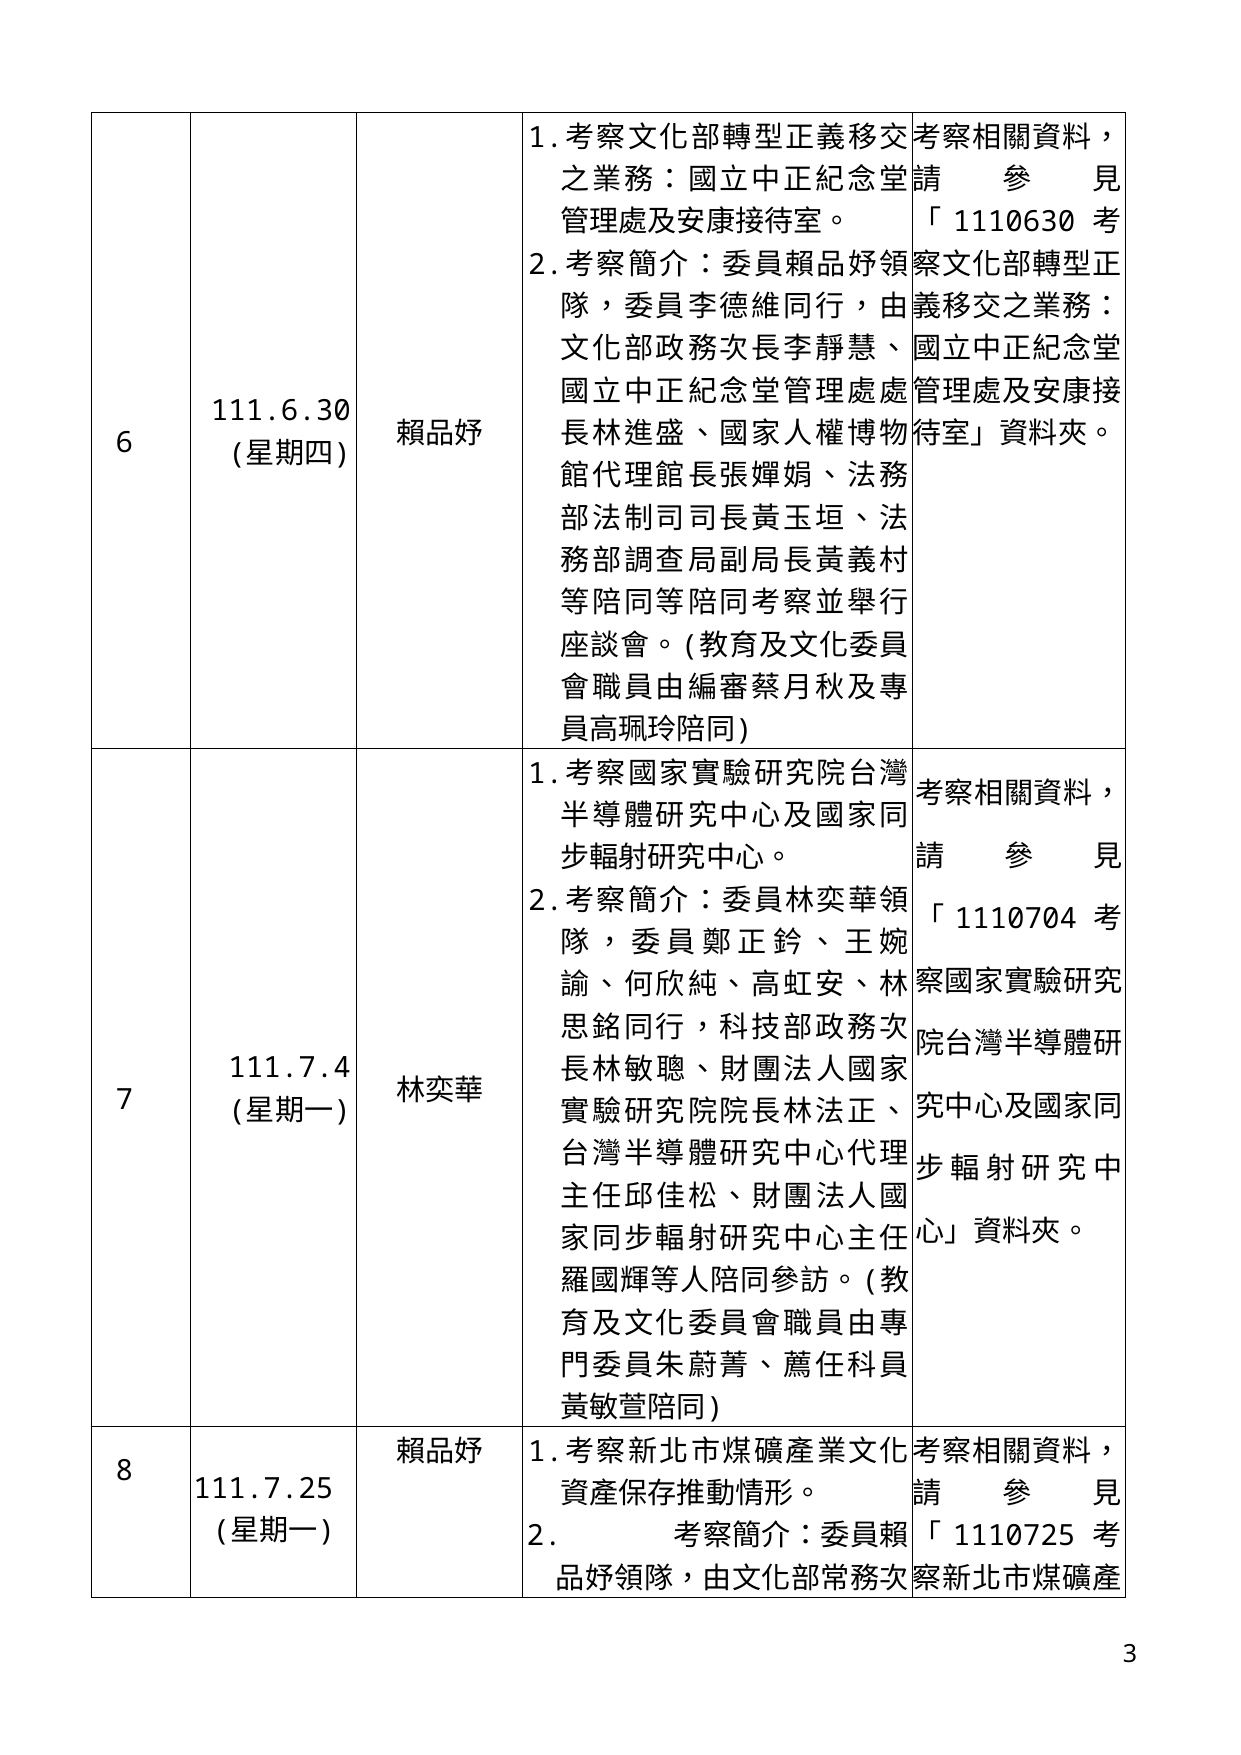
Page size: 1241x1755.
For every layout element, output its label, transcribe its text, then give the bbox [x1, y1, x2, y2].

table_cell 1.考察文化部轉型正義移交之業務：國立中正紀念堂管理處及安康接待室。 2.考察簡介：委員賴品妤領隊，委員李德維同行，由文化部政務次長李靜慧、國立中正紀念堂管理處處長林進盛、國家人權博物館代理館長張嬋娟、法務部法制司司長黃玉垣、法務部調查局副局長黃義村等陪同等陪同考察並舉行座談會。(教育及文化委員會職員由編審蔡月秋及專員高珮玲陪同) [523, 113, 912, 748]
table_cell 1.考察國家實驗研究院台灣半導體研究中心及國家同步輻射研究中心。 2.考察簡介：委員林奕華領隊，委員鄭正鈐、王婉諭、何欣純、高虹安、林思銘同行，科技部政務次長林敏聰、財團法人國家實驗研究院院長林法正、台灣半導體研究中心代理主任邱佳松、財團法人國家同步輻射研究中心主任羅國輝等人陪同參訪。(教育及文化委員會職員由專門委員朱蔚菁、薦任科員黃敏萱陪同) [523, 749, 912, 1426]
table_cell 1.考察新北市煤礦產業文化資產保存推動情形。 2. 考察簡介：委員賴品妤領隊，由文化部常務次 [523, 1427, 912, 1597]
table_cell 賴品妤 [357, 113, 522, 748]
table_cell 考察相關資料，請參見「1110704考察國家實驗研究院台灣半導體研究中心及國家同步輻射研究中心」資料夾。 [913, 749, 1125, 1426]
table_cell 111.7.25 (星期一) [191, 1427, 356, 1597]
table_cell 111.7.4 (星期一) [191, 749, 356, 1426]
table_cell 考察相關資料，請參見「1110630考察文化部轉型正義移交之業務：國立中正紀念堂管理處及安康接待室」資料夾。 [913, 113, 1125, 748]
table_cell 111.6.30 (星期四) [191, 113, 356, 748]
table_cell [92, 113, 190, 748]
table_cell 考察相關資料，請參見「1110725考察新北市煤礦產 [913, 1427, 1125, 1597]
table_cell [92, 749, 190, 1426]
table_cell 林奕華 [357, 749, 522, 1426]
table_cell [92, 1427, 190, 1597]
table_cell 賴品妤 [357, 1427, 522, 1597]
